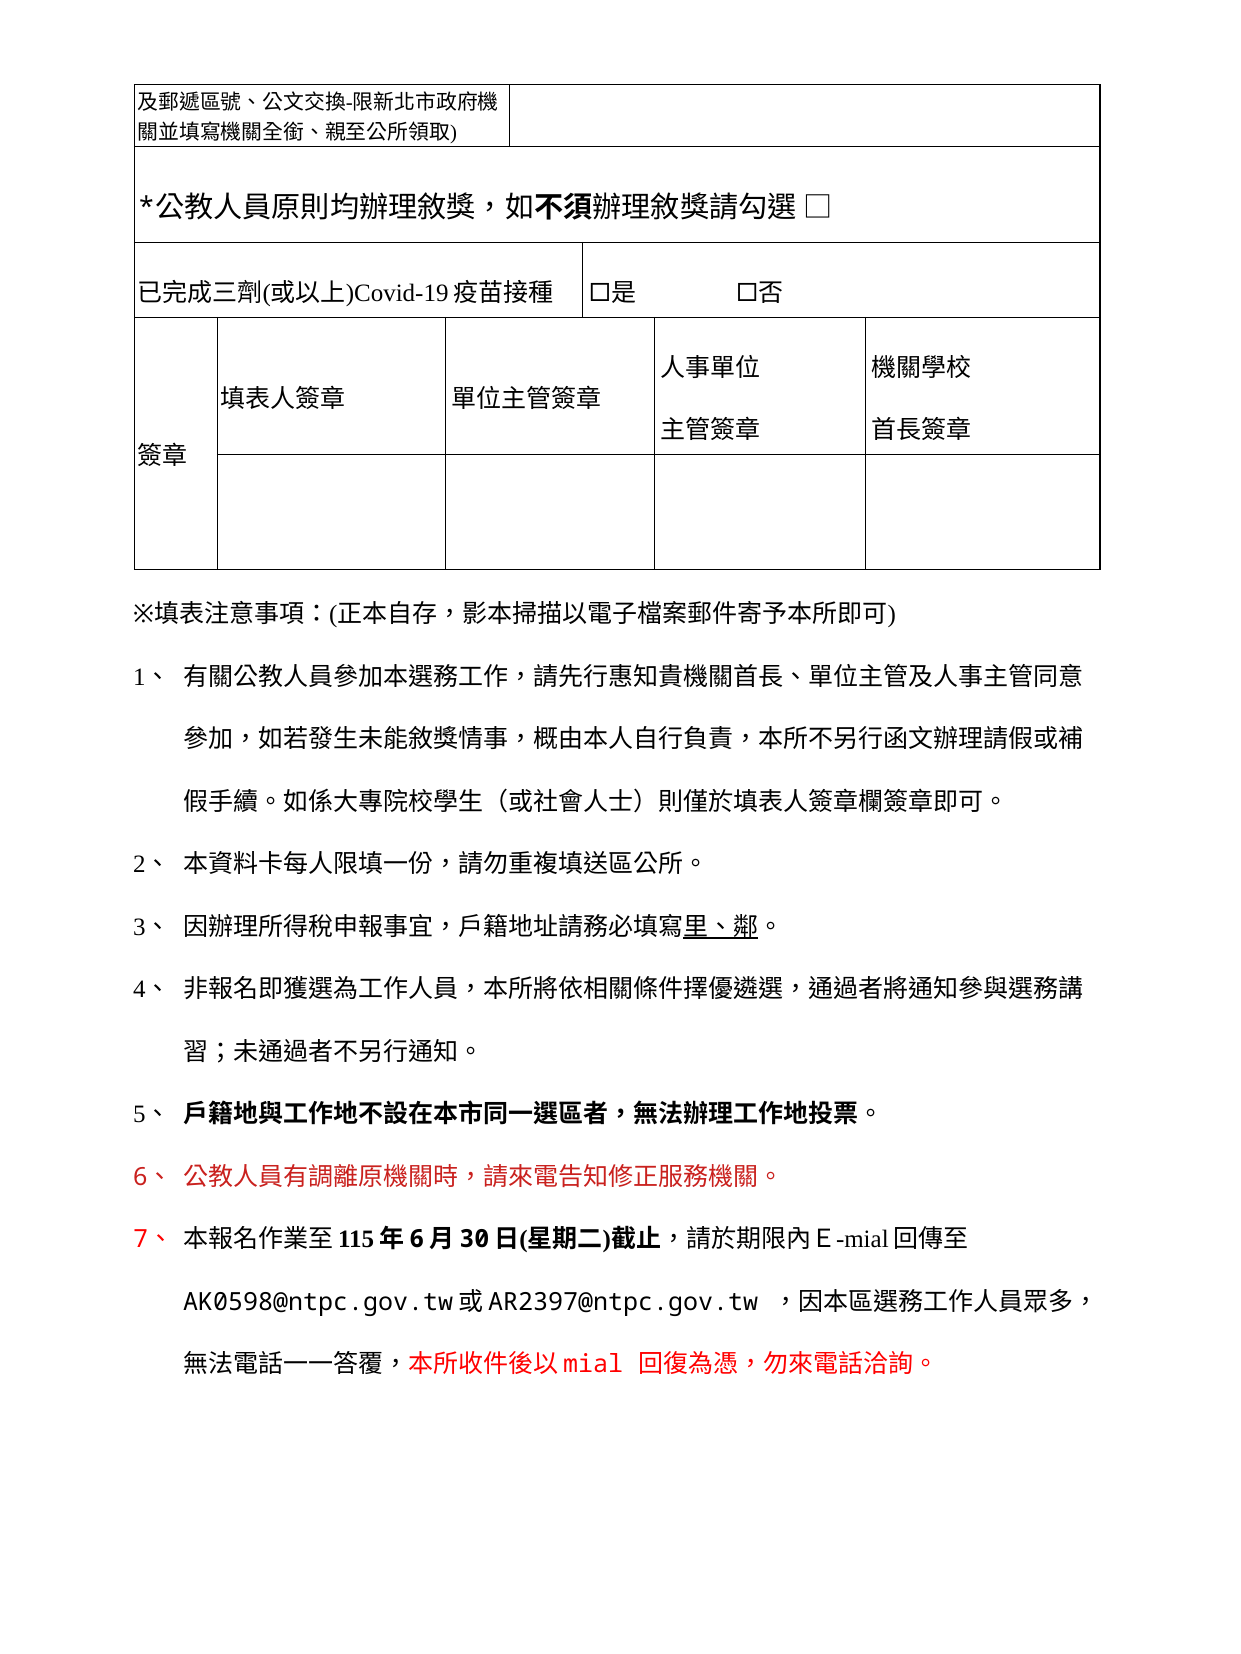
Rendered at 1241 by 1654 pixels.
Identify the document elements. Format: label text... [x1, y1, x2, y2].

table_cell 單位主管簽章 [446, 318, 654, 454]
table_cell [866, 455, 1099, 569]
table_cell [510, 85, 1099, 146]
table_cell 簽章 [135, 318, 217, 569]
list 戶籍地與工作地不設在本市同一選區者，無法辦理工作地投票。 [133, 1070, 1093, 1133]
list 有關公教人員參加本選務工作，請先行惠知貴機關首長、單位主管及人事主管同意參加，如若發生未能敘獎情事，概由本人自行負責，本所不另行函文辦理請假或補假手續。如係大專院校學生（或社會人士）則僅於填表人簽章欄簽章即可。 [133, 633, 1093, 820]
table_cell 填表人簽章 [218, 318, 445, 454]
table_cell 機關學校 首長簽章 [866, 318, 1099, 454]
table_cell 人事單位 主管簽章 [655, 318, 865, 454]
list 本報名作業至115年6月30日(星期二)截止，請於期限內Ｅ-mial回傳至AK0598@ntpc.gov.tw或AR2397@ntpc.gov.tw ，因本區選務工作人員眾多，無法電話一一答覆，本所收件後以mial 回復為憑，勿來電話洽詢。 [133, 1195, 1093, 1383]
list 本資料卡每人限填一份，請勿重複填送區公所。 [133, 820, 1093, 883]
table_cell 是 否 [583, 243, 1099, 317]
table_cell 及郵遞區號、公文交換-限新北市政府機關並填寫機關全銜、親至公所領取) [135, 85, 509, 146]
table_cell 已完成三劑(或以上)Covid-19疫苗接種 [135, 243, 582, 317]
list 公教人員有調離原機關時，請來電告知修正服務機關。 [133, 1133, 1093, 1195]
table_cell *公教人員原則均辦理敘獎，如不須辦理敘獎請勾選󠄄 □ [135, 147, 1099, 242]
table_cell [218, 455, 445, 569]
text ※填表注意事項：(正本自存，影本掃描以電子檔案郵件寄予本所即可) [133, 570, 1093, 633]
list 非報名即獲選為工作人員，本所將依相關條件擇優遴選，通過者將通知參與選務講習；未通過者不另行通知。 [133, 945, 1093, 1070]
list 因辦理所得稅申報事宜，戶籍地址請務必填寫里、鄰。 [133, 883, 1093, 945]
table_cell [446, 455, 654, 569]
table_cell [655, 455, 865, 569]
